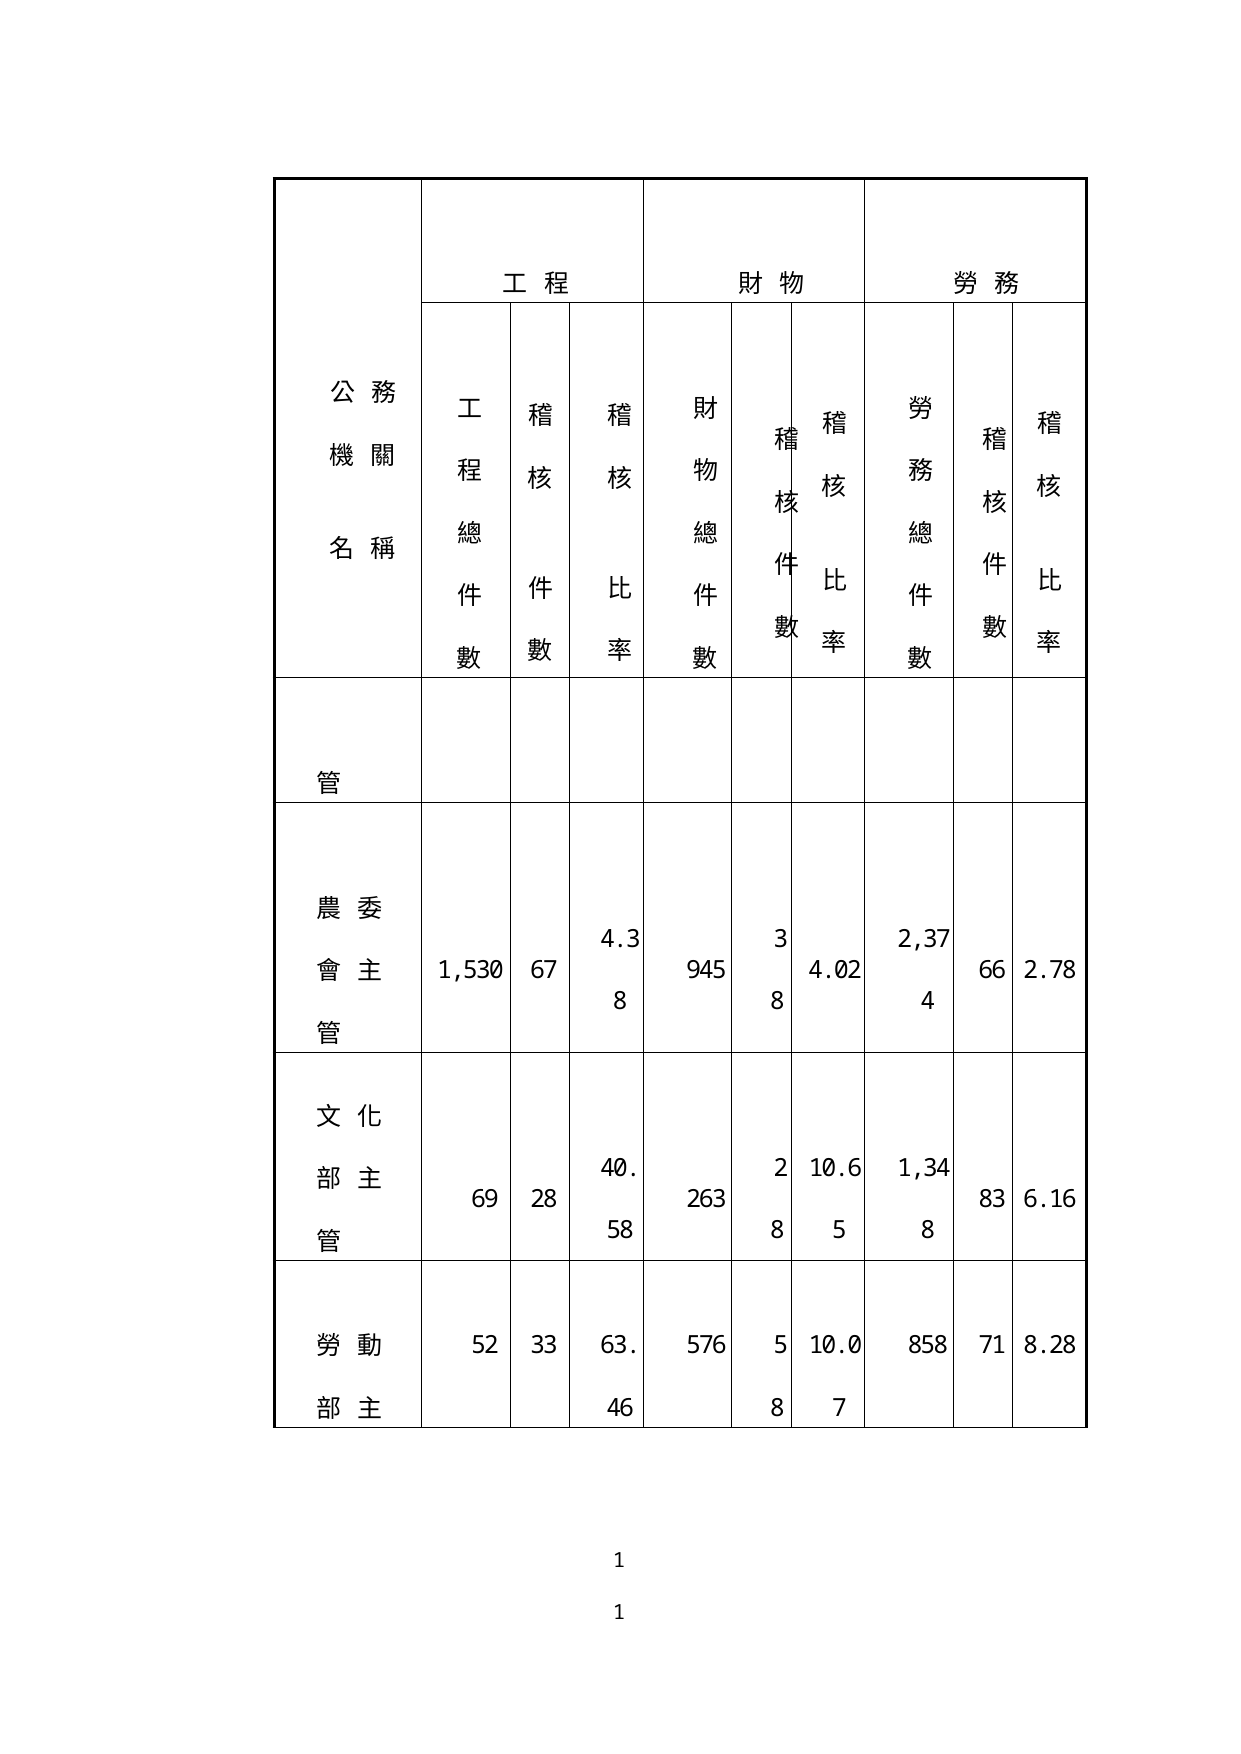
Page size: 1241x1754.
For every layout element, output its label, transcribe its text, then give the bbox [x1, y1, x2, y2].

table_cell 263 [644, 1053, 731, 1260]
table_cell 71 [954, 1261, 1012, 1427]
table_cell 40.58 [570, 1053, 643, 1260]
table_header 勞務 [865, 180, 1085, 302]
table_cell [954, 678, 1012, 802]
table_cell 52 [422, 1261, 510, 1427]
table_cell 稽核 比率 [570, 303, 643, 677]
table_cell 稽核件數 [954, 303, 1012, 677]
table_cell 勞動部主 [276, 1261, 421, 1427]
table_cell 33 [511, 1261, 569, 1427]
table_cell 稽核 比率 [792, 303, 864, 677]
table_cell 文化部主管 [276, 1053, 421, 1260]
table_cell 83 [954, 1053, 1012, 1260]
table_cell 稽核件數 [732, 303, 791, 677]
table_header 財物 [644, 180, 864, 302]
table_cell 63.46 [570, 1261, 643, 1427]
table_cell 4.38 [570, 803, 643, 1052]
table_cell 10.65 [792, 1053, 864, 1260]
table_cell 67 [511, 803, 569, 1052]
table_cell 勞務總件數 [865, 303, 953, 677]
table_cell 945 [644, 803, 731, 1052]
table_cell [1013, 678, 1085, 802]
table_cell 28 [511, 1053, 569, 1260]
table_cell [792, 678, 864, 802]
table_cell 稽核 件數 [511, 303, 569, 677]
table_cell 858 [865, 1261, 953, 1427]
table_cell 38 [732, 803, 791, 1052]
table_cell 工程總件數 [422, 303, 510, 677]
table_cell 10.07 [792, 1261, 864, 1427]
table_cell 69 [422, 1053, 510, 1260]
table_cell 4.02 [792, 803, 864, 1052]
table_cell 稽核 比率 [1013, 303, 1085, 677]
table_cell 管 [276, 678, 421, 802]
table_cell [865, 678, 953, 802]
table_cell 58 [732, 1261, 791, 1427]
table_cell 28 [732, 1053, 791, 1260]
table_cell 8.28 [1013, 1261, 1085, 1427]
table_cell 6.16 [1013, 1053, 1085, 1260]
table_cell 農委會主管 [276, 803, 421, 1052]
table_cell 1,348 [865, 1053, 953, 1260]
table_cell 1,530 [422, 803, 510, 1052]
table_header 工程 [422, 180, 643, 302]
table_cell 576 [644, 1261, 731, 1427]
table_cell 財物總件數 [644, 303, 731, 677]
table_header 公務機關 名稱 [276, 180, 421, 677]
table_cell 2.78 [1013, 803, 1085, 1052]
table_cell [570, 678, 643, 802]
table_cell [511, 678, 569, 802]
table_cell 2,374 [865, 803, 953, 1052]
table_cell [644, 678, 731, 802]
table_cell 66 [954, 803, 1012, 1052]
table_cell [732, 678, 791, 802]
table_cell [422, 678, 510, 802]
